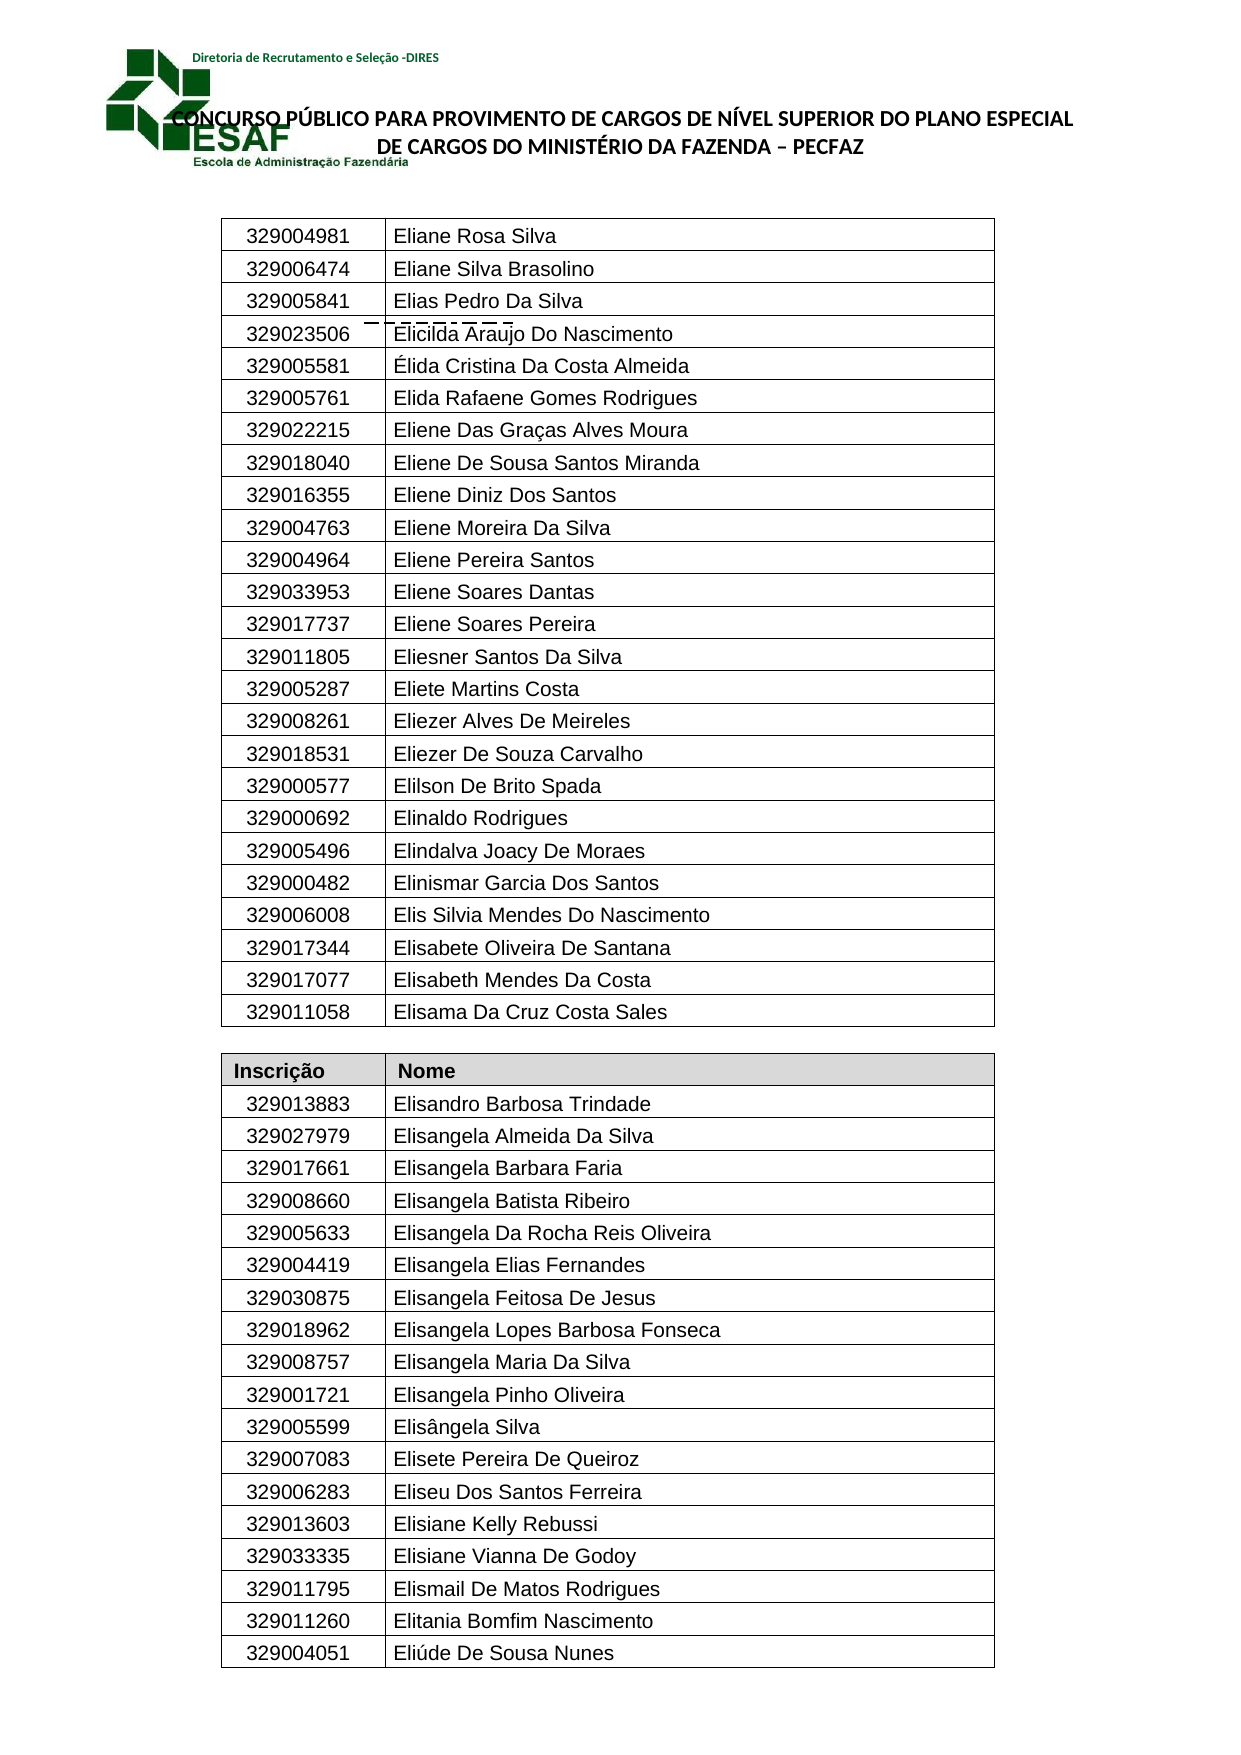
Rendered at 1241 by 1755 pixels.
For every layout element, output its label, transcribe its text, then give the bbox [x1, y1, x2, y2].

table_cell 329007083 [222, 1442, 385, 1473]
table_cell Eliseu Dos Santos Ferreira [386, 1474, 994, 1505]
table_cell 329004763 [222, 510, 385, 541]
table_cell 329005496 [222, 833, 385, 864]
table_cell 329011795 [222, 1571, 385, 1602]
table_cell Eliene Pereira Santos [386, 542, 994, 573]
table_cell Eliene Soares Dantas [386, 574, 994, 606]
table_cell Elisandro Barbosa Trindade [386, 1086, 994, 1117]
table_cell 329004981 [222, 219, 385, 250]
table_cell Elisama Da Cruz Costa Sales [386, 995, 994, 1026]
table_cell 329011058 [222, 995, 385, 1026]
table_cell Elisangela Barbara Faria [386, 1151, 994, 1182]
table_cell 329006283 [222, 1474, 385, 1505]
table_cell Eliene De Sousa Santos Miranda [386, 445, 994, 476]
table_cell Elis Silvia Mendes Do Nascimento [386, 898, 994, 929]
table_cell Eliesner Santos Da Silva [386, 639, 994, 670]
table_cell 329011805 [222, 639, 385, 670]
table_cell Eliane Silva Brasolino [386, 251, 994, 282]
table_cell 329033335 [222, 1539, 385, 1570]
table_cell 329006008 [222, 898, 385, 929]
table_cell Elisabeth Mendes Da Costa [386, 962, 994, 993]
table_cell 329022215 [222, 413, 385, 444]
table_cell Elida Rafaene Gomes Rodrigues [386, 380, 994, 412]
table_cell 329017344 [222, 930, 385, 961]
table_cell Elindalva Joacy De Moraes [386, 833, 994, 864]
table_cell Eliene Soares Pereira [386, 607, 994, 638]
table_cell 329004419 [222, 1248, 385, 1279]
table_cell 329030875 [222, 1280, 385, 1311]
table_cell 329013603 [222, 1506, 385, 1537]
table_cell Elismail De Matos Rodrigues [386, 1571, 994, 1602]
table_cell 329000577 [222, 768, 385, 799]
table_cell Eliúde De Sousa Nunes [386, 1636, 994, 1667]
table_cell 329018040 [222, 445, 385, 476]
table_cell 329005761 [222, 380, 385, 412]
table_cell Elisangela Almeida Da Silva [386, 1118, 994, 1149]
table_cell 329005287 [222, 671, 385, 703]
table_cell 329023506 [222, 316, 385, 347]
table_cell Elisangela Da Rocha Reis Oliveira [386, 1215, 994, 1247]
table_cell 329033953 [222, 574, 385, 606]
table_cell 329000692 [222, 801, 385, 832]
table_cell 329013883 [222, 1086, 385, 1117]
table_cell Elinaldo Rodrigues [386, 801, 994, 832]
table_cell Elisete Pereira De Queiroz [386, 1442, 994, 1473]
table_cell 329017737 [222, 607, 385, 638]
table_cell Elisangela Pinho Oliveira [386, 1377, 994, 1408]
table_cell Elisangela Maria Da Silva [386, 1345, 994, 1376]
table_cell 329005633 [222, 1215, 385, 1247]
table_cell 329005599 [222, 1409, 385, 1441]
table_cell Elisangela Feitosa De Jesus [386, 1280, 994, 1311]
table_cell Elias Pedro Da Silva [386, 283, 994, 315]
table_cell 329001721 [222, 1377, 385, 1408]
table_cell Eliene Moreira Da Silva [386, 510, 994, 541]
table_cell 329027979 [222, 1118, 385, 1149]
table_cell Eliane Rosa Silva [386, 219, 994, 250]
table_cell 329005581 [222, 348, 385, 379]
table_cell Elicilda Araujo Do Nascimento [386, 316, 994, 347]
table_cell 329008660 [222, 1183, 385, 1214]
table_cell Eliene Das Graças Alves Moura [386, 413, 994, 444]
table_cell Elisiane Kelly Rebussi [386, 1506, 994, 1537]
table_header Inscrição [222, 1054, 385, 1085]
table_cell 329005841 [222, 283, 385, 315]
table_cell Elilson De Brito Spada [386, 768, 994, 799]
table_cell Elisângela Silva [386, 1409, 994, 1441]
table_cell Elisangela Lopes Barbosa Fonseca [386, 1312, 994, 1343]
table_cell Elisangela Batista Ribeiro [386, 1183, 994, 1214]
table_cell Elisiane Vianna De Godoy [386, 1539, 994, 1570]
table_cell 329018962 [222, 1312, 385, 1343]
table_cell 329004964 [222, 542, 385, 573]
table_cell 329018531 [222, 736, 385, 767]
table_cell Eliezer De Souza Carvalho [386, 736, 994, 767]
table_cell Elisangela Elias Fernandes [386, 1248, 994, 1279]
table_cell 329011260 [222, 1603, 385, 1634]
table_cell 329017077 [222, 962, 385, 993]
table_cell Eliezer Alves De Meireles [386, 704, 994, 735]
table_header Nome [386, 1054, 994, 1085]
table_cell 329016355 [222, 477, 385, 509]
table_cell 329008261 [222, 704, 385, 735]
table_cell 329000482 [222, 865, 385, 897]
table_cell 329004051 [222, 1636, 385, 1667]
table_cell 329017661 [222, 1151, 385, 1182]
table_cell Elisabete Oliveira De Santana [386, 930, 994, 961]
table_cell Eliene Diniz Dos Santos [386, 477, 994, 509]
table_cell Eliete Martins Costa [386, 671, 994, 703]
table_cell Elinismar Garcia Dos Santos [386, 865, 994, 897]
table_cell 329008757 [222, 1345, 385, 1376]
table_cell Élida Cristina Da Costa Almeida [386, 348, 994, 379]
table_cell 329006474 [222, 251, 385, 282]
table_cell Elitania Bomfim Nascimento [386, 1603, 994, 1634]
